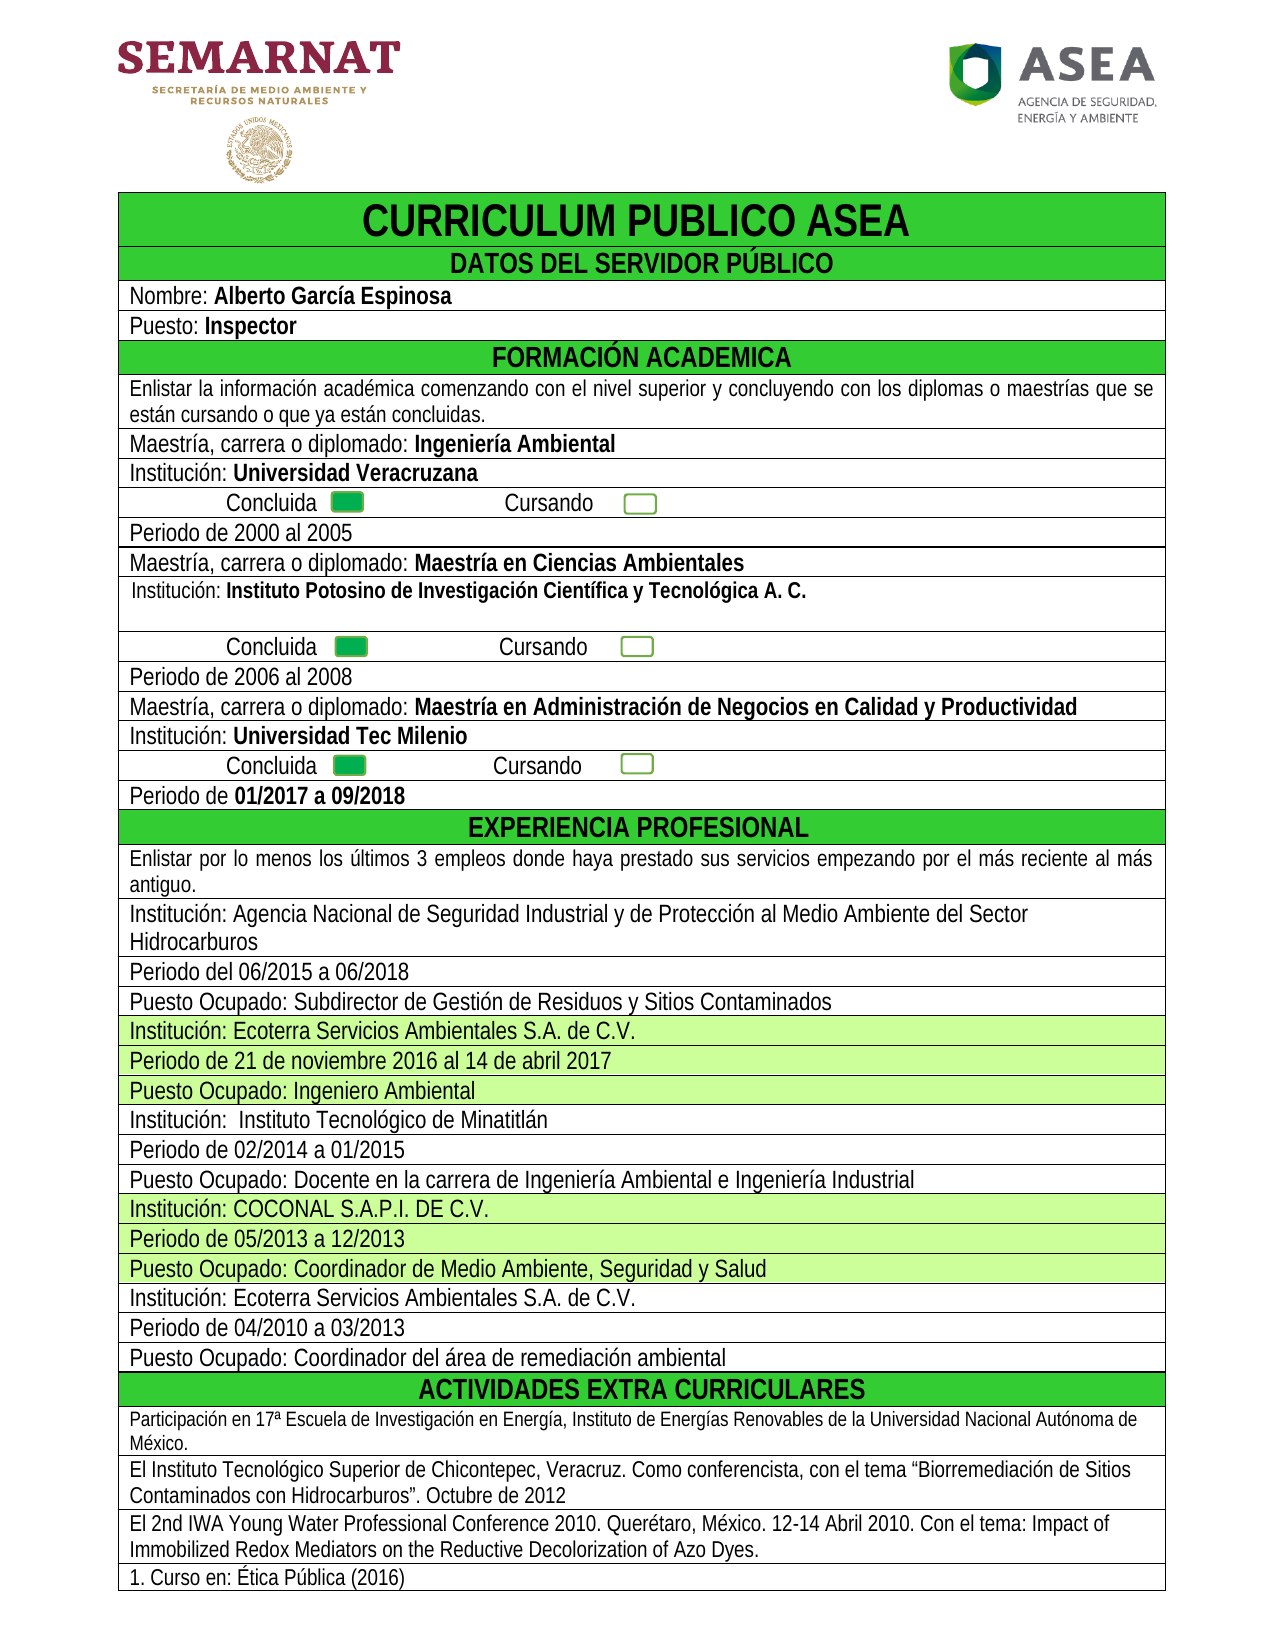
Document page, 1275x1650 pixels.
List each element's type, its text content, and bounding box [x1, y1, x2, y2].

table_cell Nombre: Alberto García Espinosa [119, 281, 1165, 310]
table_cell Institución: Universidad Veracruzana [119, 459, 1165, 487]
table_cell DATOS DEL SERVIDOR PÚBLICO [119, 247, 1165, 280]
table_cell Periodo de 01/2017 a 09/2018 [119, 781, 1165, 809]
table_cell Institución: COCONAL S.A.P.I. DE C.V. [119, 1194, 1165, 1223]
table_cell Periodo de 04/2010 a 03/2013 [119, 1313, 1165, 1342]
table_cell Enlistar la información académica comenzando con el nivel superior y concluyendo con los diplomas o maestrías que se están cursando o que ya están concluidas. [119, 375, 1165, 428]
table_cell Periodo de 02/2014 a 01/2015 [119, 1135, 1165, 1164]
table_cell ACTIVIDADES EXTRA CURRICULARES [119, 1373, 1165, 1406]
table_cell Periodo de 21 de noviembre 2016 al 14 de abril 2017 [119, 1046, 1165, 1074]
table_cell Puesto: Inspector [119, 311, 1165, 339]
table_cell Periodo del 06/2015 a 06/2018 [119, 957, 1165, 986]
table_cell Institución: Universidad Tec Milenio [119, 721, 1165, 750]
table_cell Periodo de 05/2013 a 12/2013 [119, 1224, 1165, 1253]
table_cell Puesto Ocupado: Coordinador de Medio Ambiente, Seguridad y Salud [119, 1254, 1165, 1282]
table_cell Puesto Ocupado: Subdirector de Gestión de Residuos y Sitios Contaminados [119, 987, 1165, 1015]
table_cell El 2nd IWA Young Water Professional Conference 2010. Querétaro, México. 12-14 Abril 2010. Con el tema: Impact of Immobilized Redox Mediators on the Reductive Decolorization of Azo Dyes. [119, 1510, 1165, 1562]
table_cell Maestría, carrera o diplomado: Ingeniería Ambiental [119, 429, 1165, 457]
table_cell Puesto Ocupado: Ingeniero Ambiental [119, 1076, 1165, 1104]
table_cell Concluida Cursando [119, 632, 1165, 661]
table_cell Puesto Ocupado: Docente en la carrera de Ingeniería Ambiental e Ingeniería Industrial [119, 1165, 1165, 1193]
table_cell El Instituto Tecnológico Superior de Chicontepec, Veracruz. Como conferencista, con el tema “Biorremediación de Sitios Contaminados con Hidrocarburos”. Octubre de 2012 [119, 1456, 1165, 1509]
table_cell FORMACIÓN ACADEMICA [119, 341, 1165, 374]
table_cell EXPERIENCIA PROFESIONAL [119, 810, 1165, 844]
table_cell Enlistar por lo menos los últimos 3 empleos donde haya prestado sus servicios empezando por el más reciente al más antiguo. [119, 845, 1165, 897]
table_cell Institución: Instituto Tecnológico de Minatitlán [119, 1105, 1165, 1134]
table_cell Maestría, carrera o diplomado: Maestría en Ciencias Ambientales [119, 548, 1165, 576]
table_cell Concluida Cursando [119, 488, 1165, 517]
table_cell Institución: Ecoterra Servicios Ambientales S.A. de C.V. [119, 1016, 1165, 1045]
table_header CURRICULUM PUBLICO ASEA [119, 193, 1165, 246]
table_cell Periodo de 2000 al 2005 [119, 518, 1165, 546]
table_cell 1. Curso en: Ética Pública (2016) [119, 1564, 1165, 1590]
table_cell Concluida Cursando [119, 751, 1165, 779]
table_cell Institución: Agencia Nacional de Seguridad Industrial y de Protección al Medio Ambiente del Sector Hidrocarburos [119, 899, 1165, 956]
table_cell Puesto Ocupado: Coordinador del área de remediación ambiental [119, 1343, 1165, 1371]
table_cell Maestría, carrera o diplomado: Maestría en Administración de Negocios en Calidad y Productividad [119, 692, 1165, 720]
table_cell Periodo de 2006 al 2008 [119, 662, 1165, 691]
table_cell Institución: Ecoterra Servicios Ambientales S.A. de C.V. [119, 1284, 1165, 1312]
table_cell Institución: Instituto Potosino de Investigación Científica y Tecnológica A. C. [119, 577, 1165, 631]
table_cell Participación en 17ª Escuela de Investigación en Energía, Instituto de Energías Renovables de la Universidad Nacional Autónoma de México. [119, 1407, 1165, 1455]
